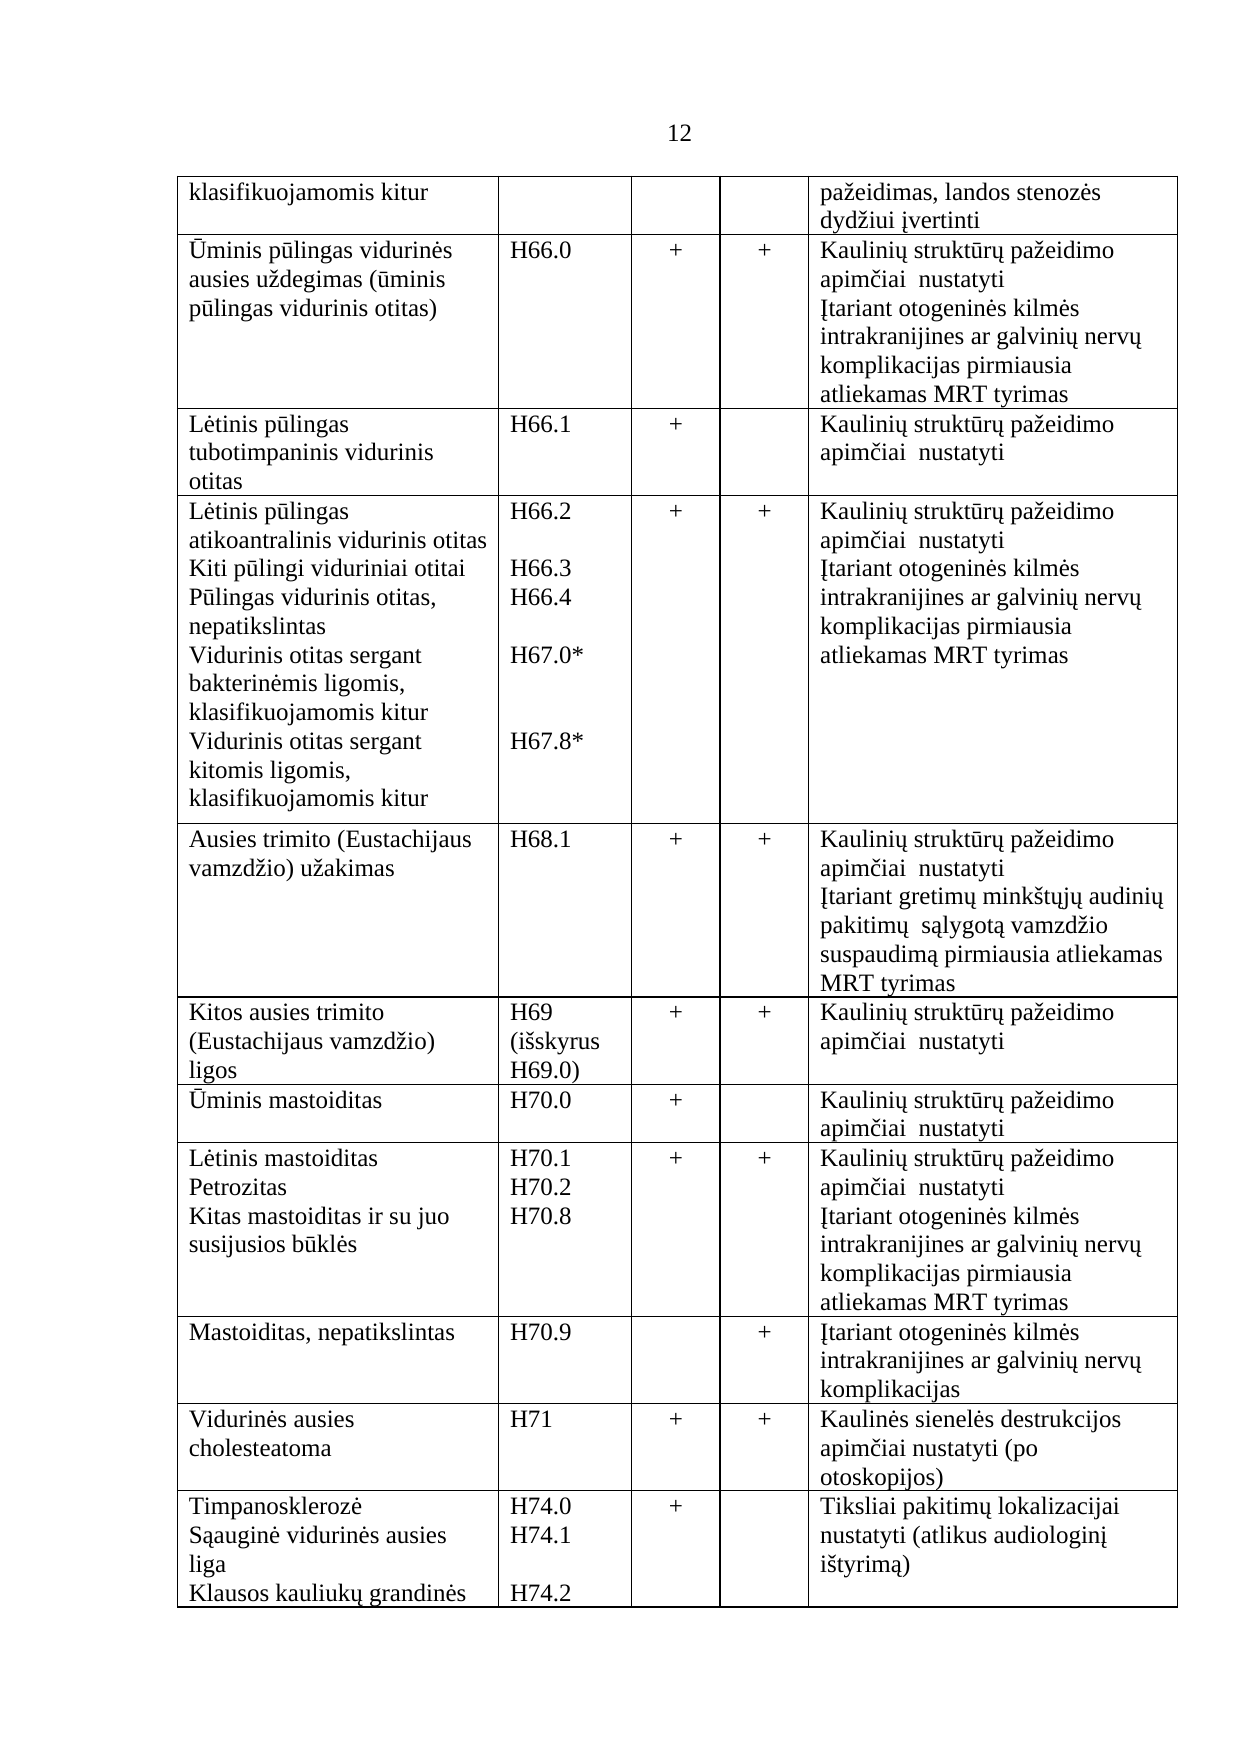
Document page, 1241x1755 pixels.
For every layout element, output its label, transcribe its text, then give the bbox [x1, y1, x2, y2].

table_cell + [721, 235, 808, 408]
table_cell H69 (išskyrus H69.0) [499, 998, 631, 1084]
table_cell Ūminis mastoiditas [178, 1085, 498, 1142]
table_cell Lėtinis pūlingas atikoantralinis vidurinis otitas Kiti pūlingi viduriniai otitai Pūlingas vidurinis otitas, nepatikslintas Vidurinis otitas sergant bakterinėmis ligomis, klasifikuojamomis kitur Vidurinis otitas sergant kitomis ligomis, klasifikuojamomis kitur [178, 496, 498, 823]
table_cell [721, 1085, 808, 1142]
table_cell [499, 177, 631, 234]
table_cell [721, 409, 808, 495]
table_cell + [721, 1404, 808, 1490]
table_cell Įtariant otogeninės kilmės intrakranijines ar galvinių nervų komplikacijas [809, 1317, 1177, 1403]
table_cell Kaulinės sienelės destrukcijos apimčiai nustatyti (po otoskopijos) [809, 1404, 1177, 1490]
table_cell Lėtinis pūlingas tubotimpaninis vidurinis otitas [178, 409, 498, 495]
table_cell + [721, 824, 808, 996]
table_cell Ausies trimito (Eustachijaus vamzdžio) užakimas [178, 824, 498, 996]
table_cell H70.0 [499, 1085, 631, 1142]
table_cell Lėtinis mastoiditas Petrozitas Kitas mastoiditas ir su juo susijusios būklės [178, 1143, 498, 1316]
table_cell Kaulinių struktūrų pažeidimo apimčiai nustatyti [809, 998, 1177, 1084]
table_cell Tiksliai pakitimų lokalizacijai nustatyti (atlikus audiologinį ištyrimą) [809, 1491, 1177, 1606]
table_cell Kitos ausies trimito (Eustachijaus vamzdžio) ligos [178, 998, 498, 1084]
table_cell [632, 177, 719, 234]
table_cell H66.2 H66.3 H66.4 H67.0* H67.8* [499, 496, 631, 823]
table_cell Timpanosklerozė Sąauginė vidurinės ausies liga Klausos kauliukų grandinės [178, 1491, 498, 1606]
table_cell H70.1 H70.2 H70.8 [499, 1143, 631, 1316]
table_cell + [632, 496, 719, 823]
table_cell H71 [499, 1404, 631, 1490]
table_cell H68.1 [499, 824, 631, 996]
table_cell + [632, 1143, 719, 1316]
table_cell Kaulinių struktūrų pažeidimo apimčiai nustatyti [809, 1085, 1177, 1142]
table_cell + [721, 998, 808, 1084]
table_cell + [632, 235, 719, 408]
table_cell [632, 1317, 719, 1403]
table_cell [721, 177, 808, 234]
table_cell pažeidimas, landos stenozės dydžiui įvertinti [809, 177, 1177, 234]
table_cell H70.9 [499, 1317, 631, 1403]
table_cell + [632, 998, 719, 1084]
table_cell Kaulinių struktūrų pažeidimo apimčiai nustatyti Įtariant otogeninės kilmės intrakranijines ar galvinių nervų komplikacijas pirmiausia atliekamas MRT tyrimas [809, 496, 1177, 823]
table_cell klasifikuojamomis kitur [178, 177, 498, 234]
table_cell + [632, 824, 719, 996]
table_cell Ūminis pūlingas vidurinės ausies uždegimas (ūminis pūlingas vidurinis otitas) [178, 235, 498, 408]
table_cell Kaulinių struktūrų pažeidimo apimčiai nustatyti Įtariant otogeninės kilmės intrakranijines ar galvinių nervų komplikacijas pirmiausia atliekamas MRT tyrimas [809, 1143, 1177, 1316]
table_cell Mastoiditas, nepatikslintas [178, 1317, 498, 1403]
table_cell + [721, 1317, 808, 1403]
table_cell + [632, 409, 719, 495]
table_cell + [632, 1085, 719, 1142]
table_cell Kaulinių struktūrų pažeidimo apimčiai nustatyti Įtariant otogeninės kilmės intrakranijines ar galvinių nervų komplikacijas pirmiausia atliekamas MRT tyrimas [809, 235, 1177, 408]
table_cell Kaulinių struktūrų pažeidimo apimčiai nustatyti Įtariant gretimų minkštųjų audinių pakitimų sąlygotą vamzdžio suspaudimą pirmiausia atliekamas MRT tyrimas [809, 824, 1177, 996]
table_cell + [632, 1404, 719, 1490]
table_cell Vidurinės ausies cholesteatoma [178, 1404, 498, 1490]
table_cell + [721, 496, 808, 823]
table_cell + [632, 1491, 719, 1606]
table_cell Kaulinių struktūrų pažeidimo apimčiai nustatyti [809, 409, 1177, 495]
table_cell [721, 1491, 808, 1606]
table_cell + [721, 1143, 808, 1316]
table_cell H66.1 [499, 409, 631, 495]
table_cell H74.0 H74.1 H74.2 [499, 1491, 631, 1606]
table_cell H66.0 [499, 235, 631, 408]
